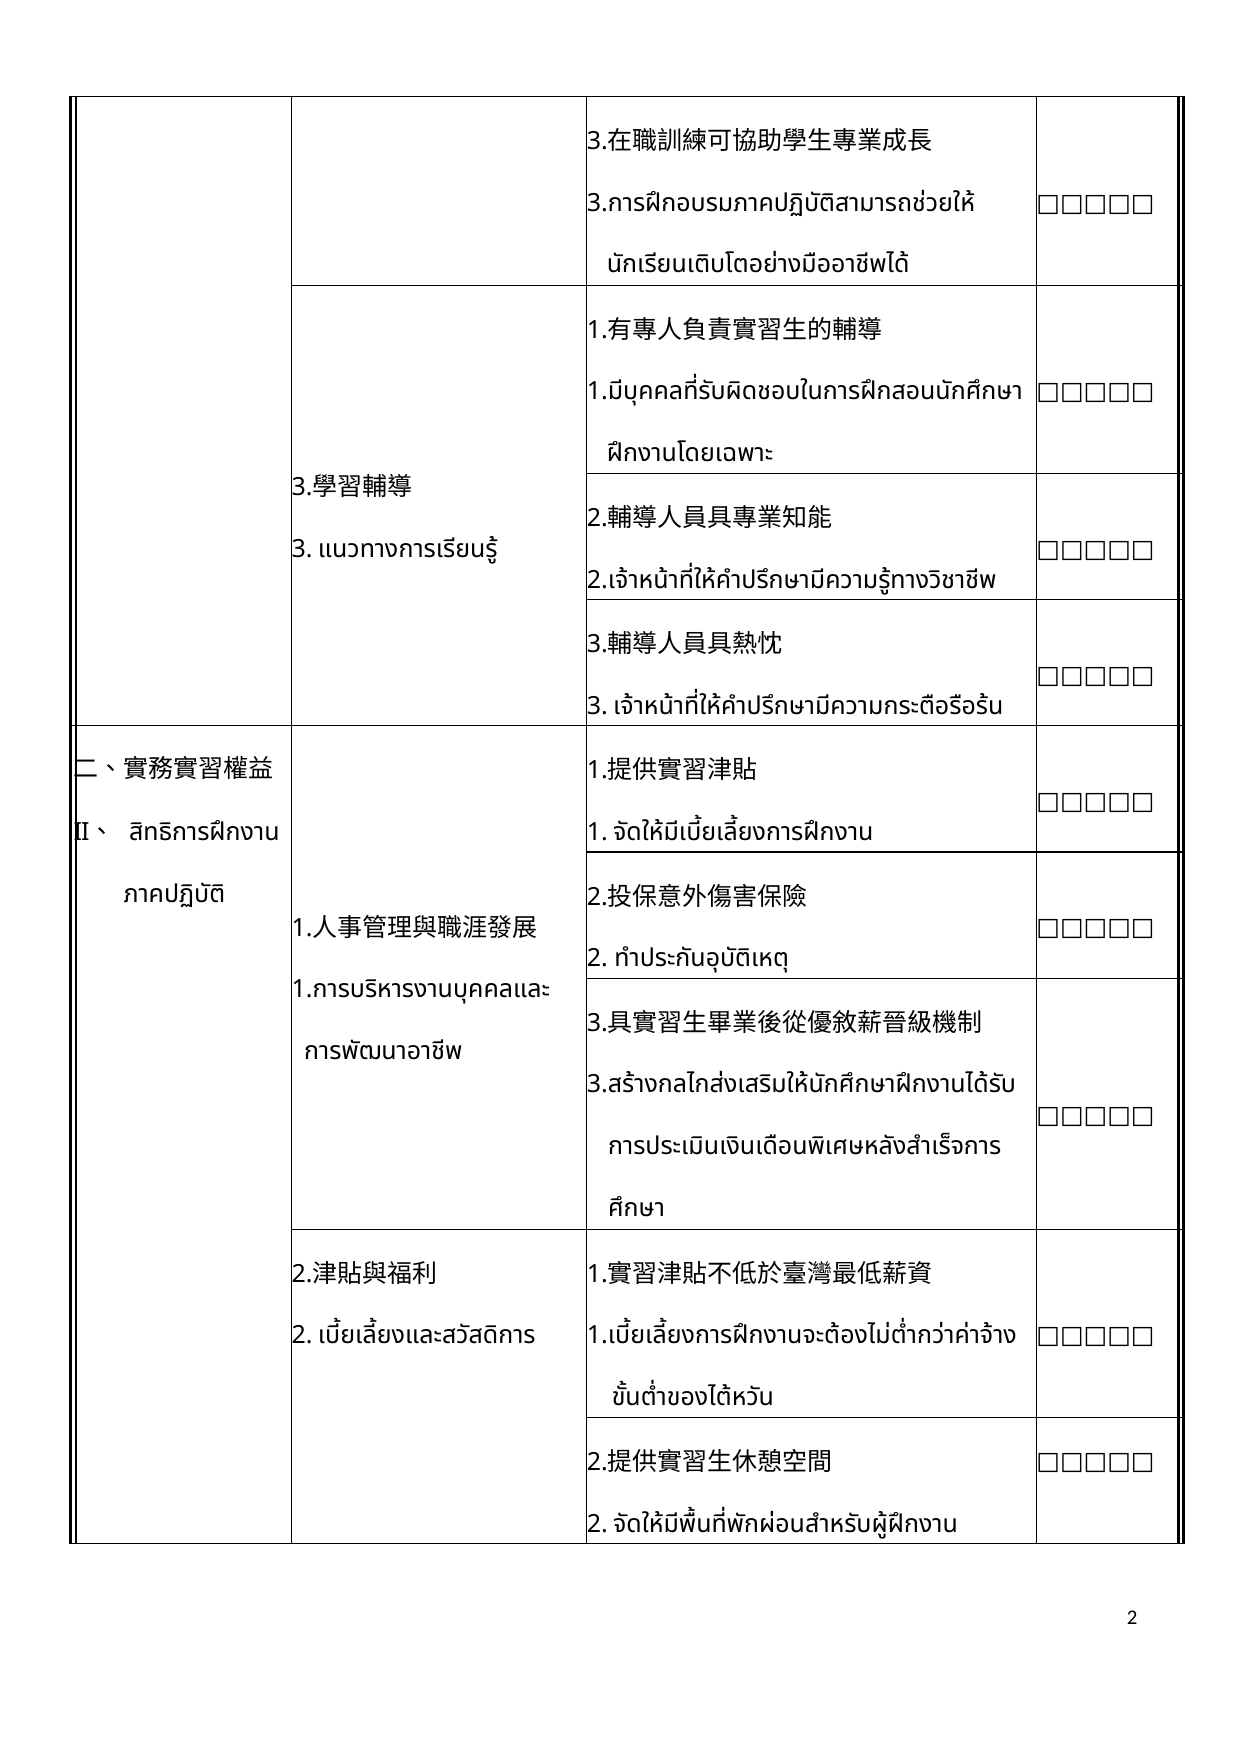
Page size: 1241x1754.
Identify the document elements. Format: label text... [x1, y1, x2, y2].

table_cell □□□□□ [1037, 1230, 1177, 1417]
table_cell □□□□□ [1037, 979, 1177, 1228]
table_cell □□□□□ [1037, 600, 1177, 725]
table_cell 3.輔導人員具熱忱 3. เจ้าหน้าที่ให้คำปรึกษามีความกระตือรือร้น [587, 600, 1036, 725]
table_cell □□□□□ [1037, 726, 1177, 851]
table_cell 2.津貼與福利 2. เบี้ยเลี้ยงและสวัสดิการ [292, 1230, 586, 1543]
table_cell 3.具實習生畢業後從優敘薪晉級機制 3.สร้างกลไกส่งเสริมให้นักศึกษาฝึกงานได้รับการประเมินเงินเดือนพิเศษหลังสำเร็จการศึกษา [587, 979, 1036, 1228]
table_cell 2.提供實習生休憩空間 2. จัดให้มีพื้นที่พักผ่อนสำหรับผู้ฝึกงาน [587, 1418, 1036, 1543]
table_cell 2.投保意外傷害保險 2. ทำประกันอุบัติเหตุ [587, 853, 1036, 977]
table_cell 2.輔導人員具專業知能 2.เจ้าหน้าที่ให้คำปรึกษามีความรู้ทางวิชาชีพ [587, 474, 1036, 599]
table_cell □□□□□ [1037, 286, 1177, 473]
table_cell □□□□□ [1037, 97, 1177, 285]
table_cell 二、實務實習權益 สิทธิการฝึกงานภาคปฏิบัติ [77, 726, 291, 1543]
table_cell 1.提供實習津貼 1. จัดให้มีเบี้ยเลี้ยงการฝึกงาน [587, 726, 1036, 851]
table_cell □□□□□ [1037, 1418, 1177, 1543]
table_cell 1.實習津貼不低於臺灣最低薪資 1.เบี้ยเลี้ยงการฝึกงานจะต้องไม่ต่ำกว่าค่าจ้างขั้นต่ำของไต้หวัน [587, 1230, 1036, 1417]
table_cell □□□□□ [1037, 474, 1177, 599]
table_cell 3.學習輔導 3. แนวทางการเรียนรู้ [292, 286, 586, 725]
table_cell 1.人事管理與職涯發展 1.การบริหารงานบุคคลและการพัฒนาอาชีพ [292, 726, 586, 1228]
table_cell □□□□□ [1037, 853, 1177, 977]
table_cell 一、實務學習專業性 ความเป็นมืออาชีพในการเรียนรู้เชิงปฏิบัติ [77, 97, 291, 725]
table_cell [292, 97, 586, 285]
table_cell 3.在職訓練可協助學生專業成長 3.การฝึกอบรมภาคปฏิบัติสามารถช่วยให้นักเรียนเติบโตอย่างมืออาชีพได้ [587, 97, 1036, 285]
table_cell 1.有專人負責實習生的輔導 1.มีบุคคลที่รับผิดชอบในการฝึกสอนนักศึกษาฝึกงานโดยเฉพาะ [587, 286, 1036, 473]
